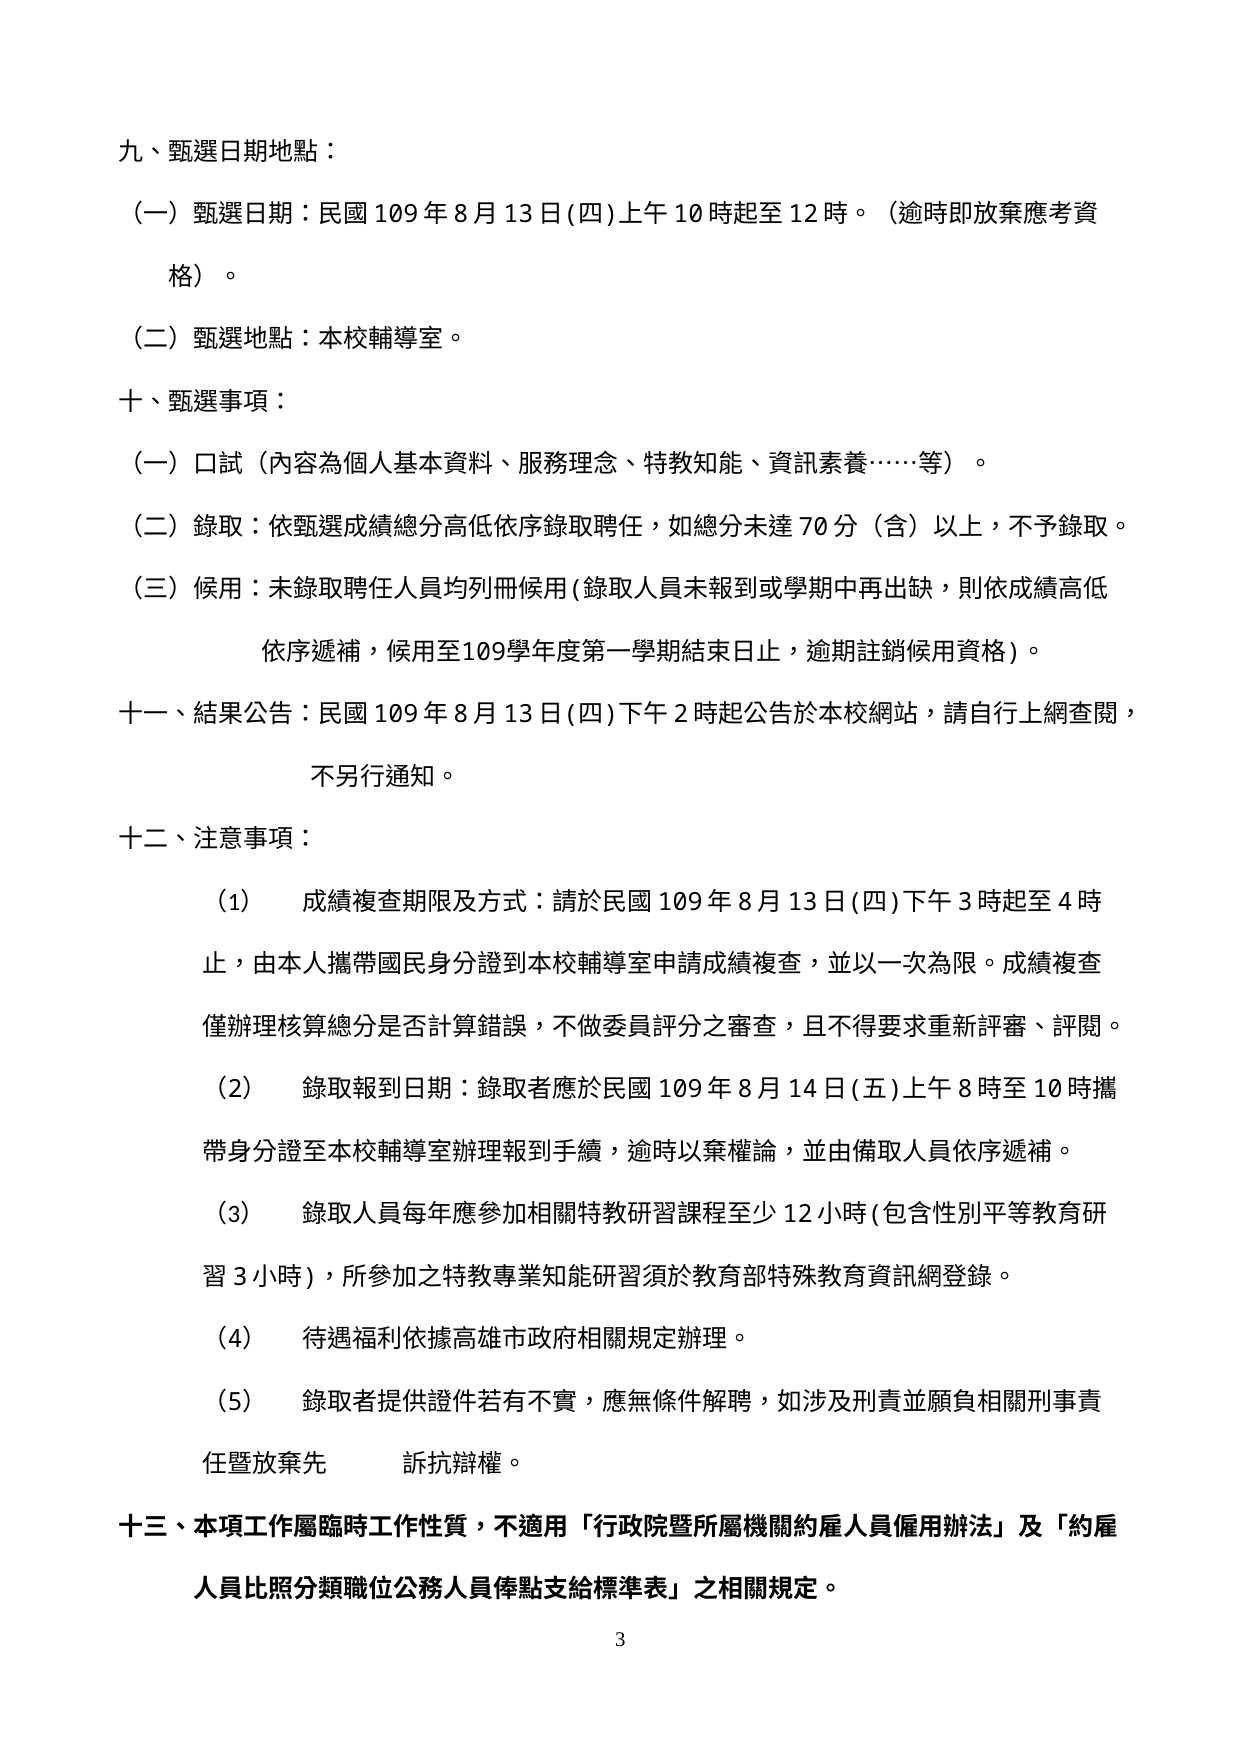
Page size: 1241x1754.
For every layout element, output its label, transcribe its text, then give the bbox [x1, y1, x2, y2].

text （二）甄選地點：本校輔導室。 [118, 295, 1122, 358]
text 十三、本項工作屬臨時工作性質，不適用「行政院暨所屬機關約雇人員僱用辦法」及「約雇人員比照分類職位公務人員俸點支給標準表」之相關規定。 [118, 1483, 1122, 1608]
text （二）錄取：依甄選成績總分高低依序錄取聘任，如總分未達70分（含）以上，不予錄取。 [118, 483, 1122, 545]
text 十一、結果公告：民國109年8月13日(四)下午2時起公告於本校網站，請自行上網查閱，不另行通知。 [118, 670, 1122, 795]
text （一）甄選日期：民國109年8月13日(四)上午10時起至12時。（逾時即放棄應考資格）。 [118, 170, 1122, 295]
list 錄取者提供證件若有不實，應無條件解聘，如涉及刑責並願負相關刑事責任暨放棄先 訴抗辯權。 [202, 1358, 1122, 1483]
text （三）候用：未錄取聘任人員均列冊候用(錄取人員未報到或學期中再出缺，則依成績高低依序遞補，候用至109學年度第一學期結束日止，逾期註銷候用資格)。 [118, 545, 1122, 670]
text 九、甄選日期地點： [118, 108, 1122, 170]
list 錄取人員每年應參加相關特教研習課程至少12小時(包含性別平等教育研習3小時)，所參加之特教專業知能研習須於教育部特殊教育資訊網登錄。 [202, 1170, 1122, 1295]
list 成績複查期限及方式：請於民國109年8月13日(四)下午3時起至4時止，由本人攜帶國民身分證到本校輔導室申請成績複查，並以一次為限。成績複查僅辦理核算總分是否計算錯誤，不做委員評分之審查，且不得要求重新評審、評閱。 [202, 858, 1122, 1045]
list 錄取報到日期：錄取者應於民國109年8月14日(五)上午8時至10時攜帶身分證至本校輔導室辦理報到手續，逾時以棄權論，並由備取人員依序遞補。 [202, 1045, 1122, 1170]
text 十、甄選事項： [118, 358, 1122, 420]
list 待遇福利依據高雄市政府相關規定辦理。 [202, 1295, 1122, 1358]
text 十二、注意事項： [118, 795, 1122, 858]
text （一）口試（內容為個人基本資料、服務理念、特教知能、資訊素養……等）。 [118, 420, 1122, 483]
